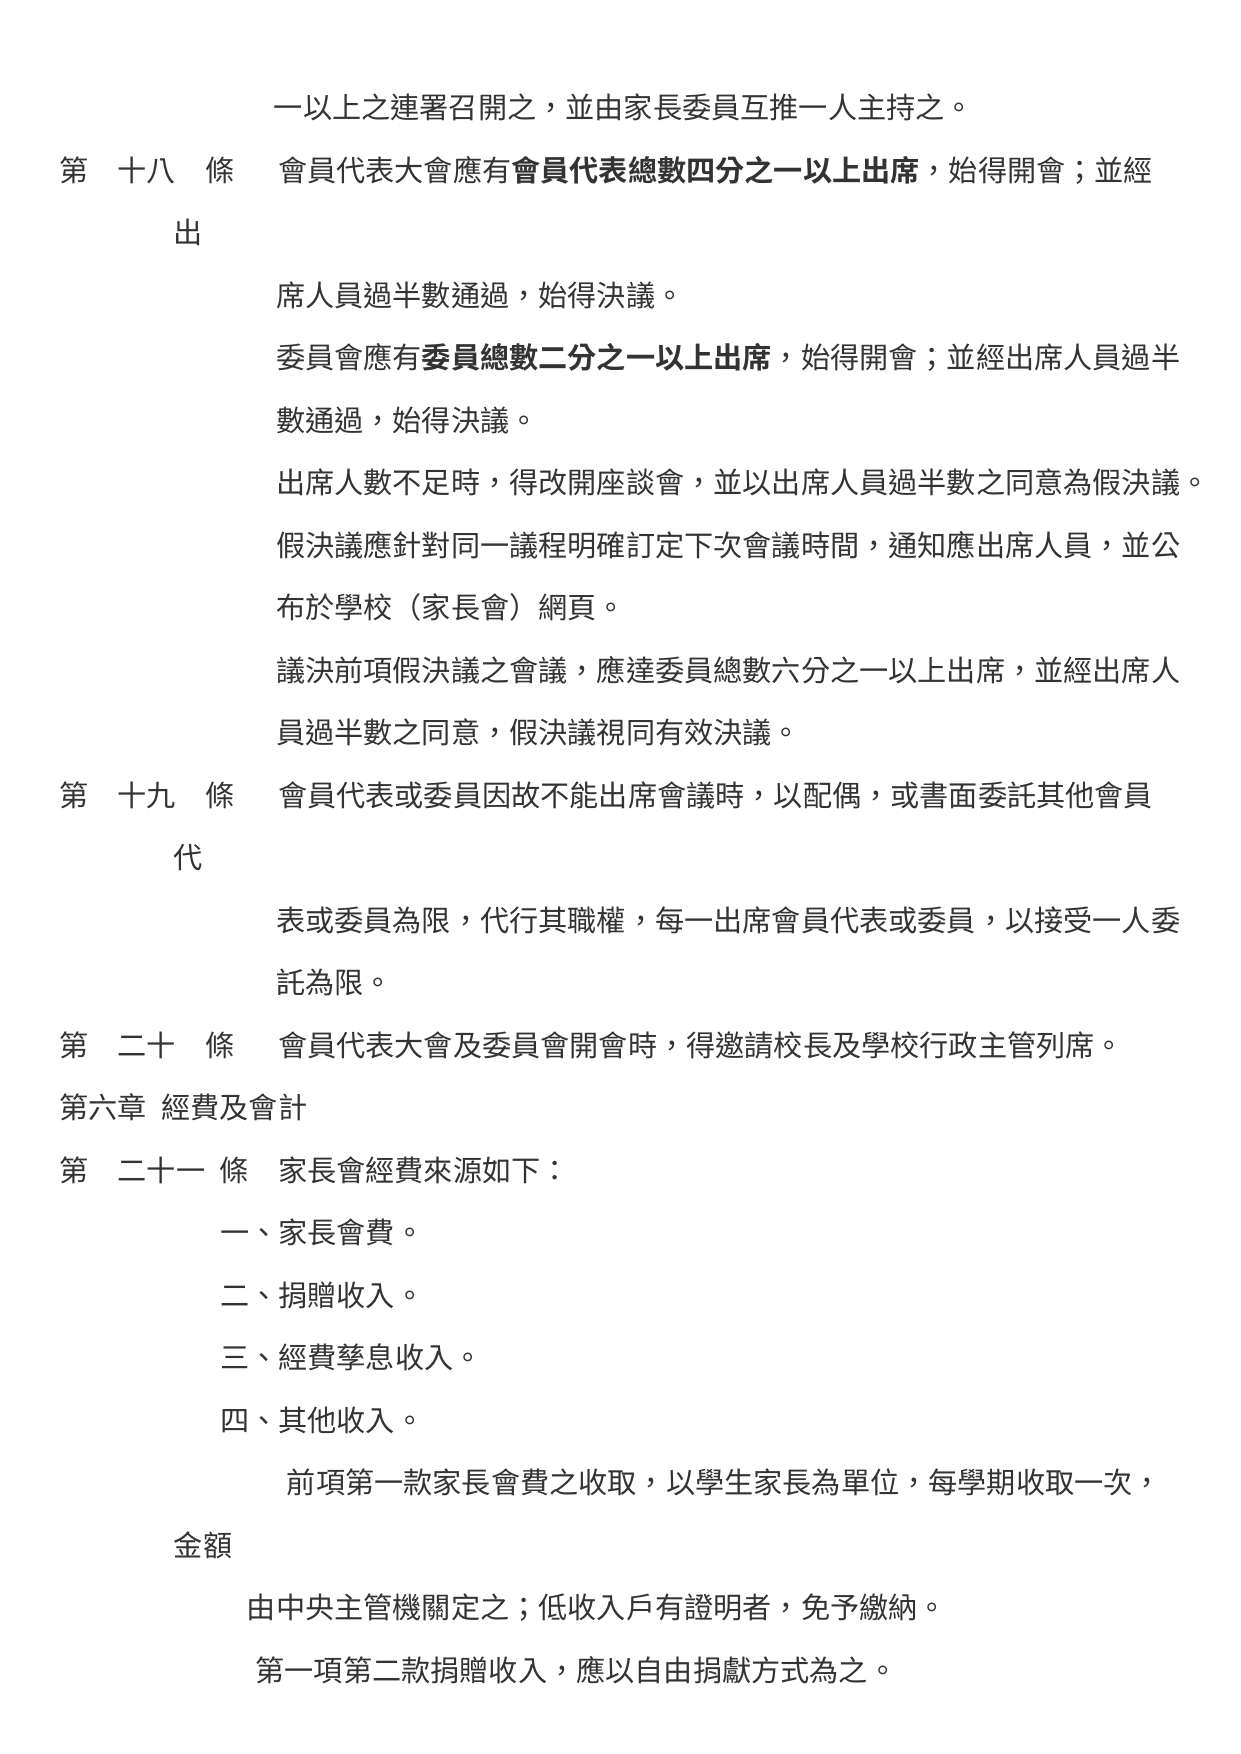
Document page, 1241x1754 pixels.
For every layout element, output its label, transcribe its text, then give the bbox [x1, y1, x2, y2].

text 第 二十 條 會員代表大會及委員會開會時，得邀請校長及學校行政主管列席。 [59, 1002, 1181, 1064]
text 一、家長會費。 [220, 1189, 1181, 1252]
text 二、捐贈收入。 [220, 1252, 1181, 1314]
text 假決議應針對同一議程明確訂定下次會議時間，通知應出席人員，並公 [72, 502, 1181, 564]
text 出席人數不足時，得改開座談會，並以出席人員過半數之同意為假決議。 [72, 439, 1181, 502]
text 第 二十一 條 家長會經費來源如下： [59, 1127, 1181, 1189]
text 席人員過半數通過，始得決議。 [72, 252, 1181, 314]
text 表或委員為限，代行其職權，每一出席會員代表或委員，以接受一人委 [72, 877, 1181, 939]
text 一以上之連署召開之，並由家長委員互推一人主持之。 [84, 64, 1181, 127]
text 數通過，始得決議。 [72, 377, 1181, 439]
text 第 十九 條 會員代表或委員因故不能出席會議時，以配偶，或書面委託其他會員代 [59, 752, 1181, 877]
text 員過半數之同意，假決議視同有效決議。 [72, 689, 1181, 752]
text 委員會應有委員總數二分之一以上出席，始得開會；並經出席人員過半 [72, 314, 1181, 377]
text 議決前項假決議之會議，應達委員總數六分之一以上出席，並經出席人 [72, 627, 1181, 689]
text 第一項第二款捐贈收入，應以自由捐獻方式為之。 [72, 1627, 1181, 1689]
text 布於學校（家長會）網頁。 [72, 564, 1181, 627]
text 三、經費孳息收入。 [220, 1314, 1181, 1377]
text 前項第一款家長會費之收取，以學生家長為單位，每學期收取一次，金額 [59, 1439, 1181, 1564]
text 託為限。 [72, 939, 1181, 1002]
text 四、其他收入。 [220, 1377, 1181, 1439]
text 第六章 經費及會計 [59, 1064, 1181, 1127]
text 第 十八 條 會員代表大會應有會員代表總數四分之一以上出席，始得開會；並經出 [59, 127, 1181, 252]
text 由中央主管機關定之；低收入戶有證明者，免予繳納。 [72, 1564, 1181, 1627]
